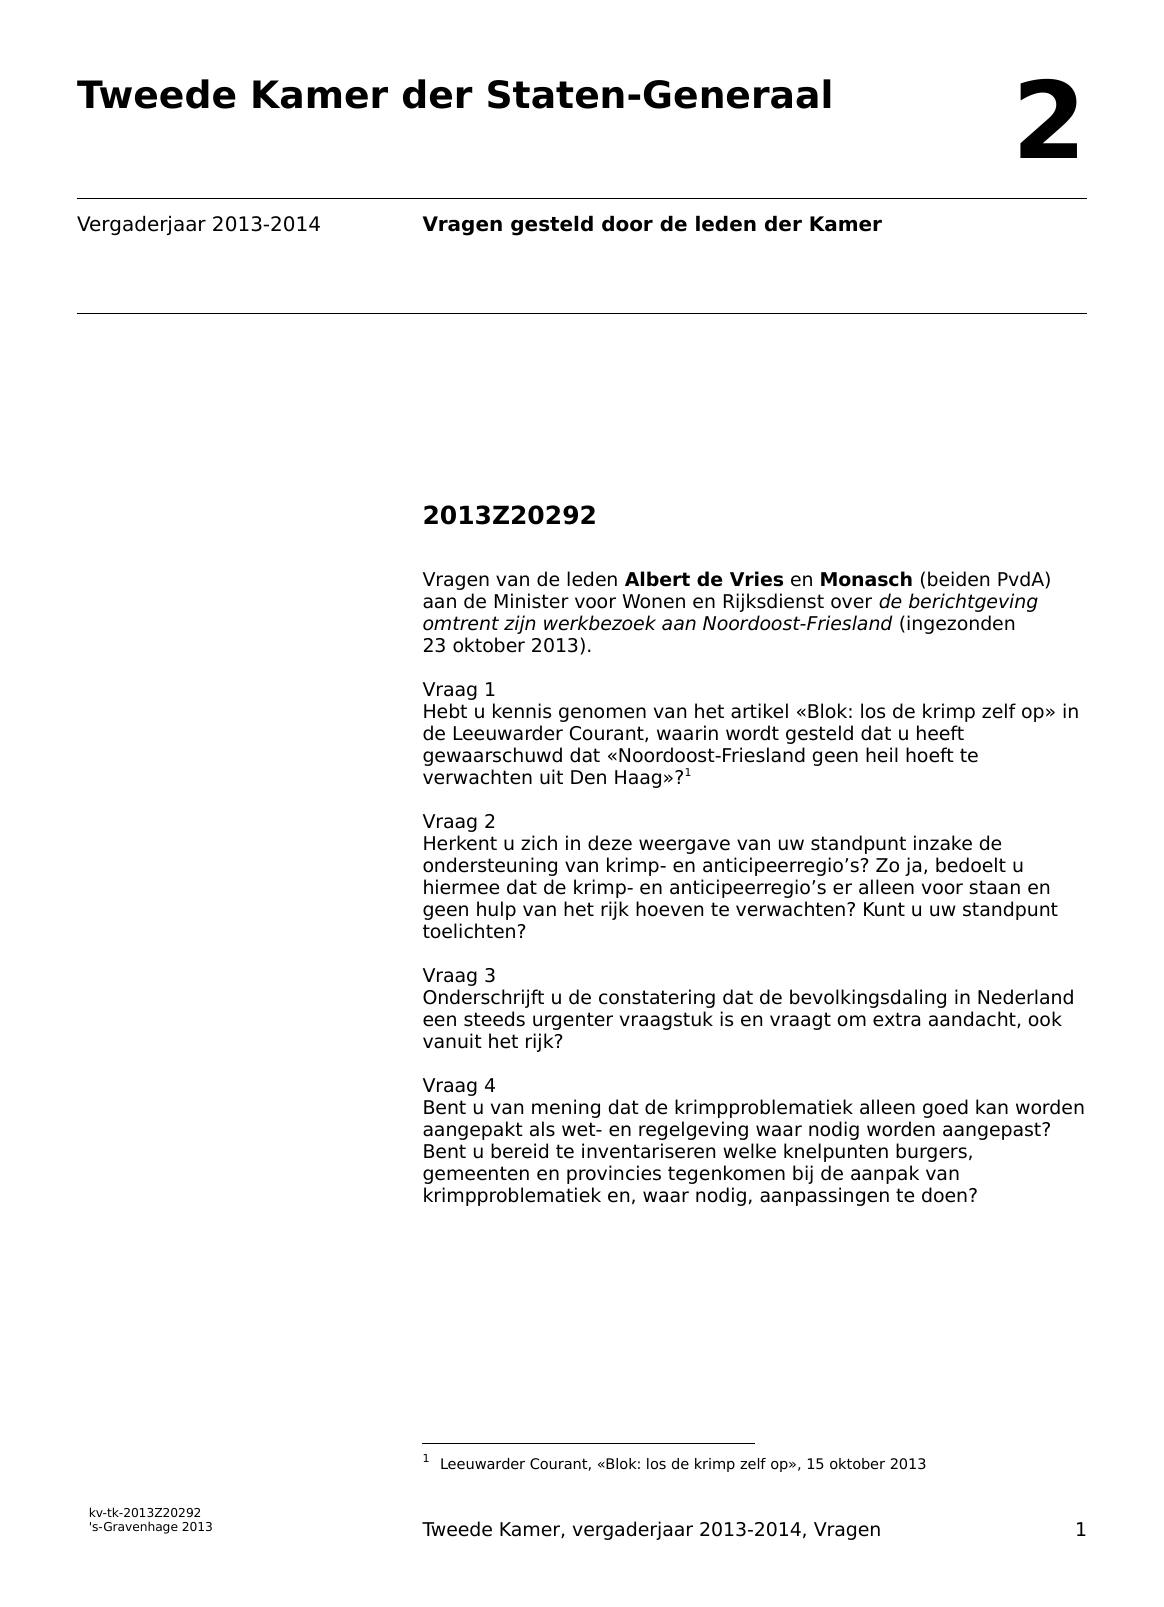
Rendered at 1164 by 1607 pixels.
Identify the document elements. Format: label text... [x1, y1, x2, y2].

text Vraag 3 [422, 965, 1087, 987]
text Bent u van mening dat de krimpproblematiek alleen goed kan worden aangepakt als wet- en regelgeving waar nodig worden aangepast? Bent u bereid te inventariseren welke knelpunten burgers, gemeenten en provincies tegenkomen bij de aanpak van krimpproblematiek en, waar nodig, aanpassingen te doen? [422, 1097, 1087, 1207]
text kv-tk-2013Z20292 [88, 1506, 323, 1520]
text Vraag 4 [422, 1075, 1087, 1097]
table_header Tweede Kamer der Staten-Generaal [77, 59, 886, 198]
text Hebt u kennis genomen van het artikel «Blok: los de krimp zelf op» in de Leeuwarder Courant, waarin wordt gesteld dat u heeft gewaarschuwd dat «Noordoost-Friesland geen heil hoeft te verwachten uit Den Haag»? [422, 701, 1087, 789]
text Herkent u zich in deze weergave van uw standpunt inzake de ondersteuning van krimp- en anticipeerregio’s? Zo ja, bedoelt u hiermee dat de krimp- en anticipeerregio’s er alleen voor staan en geen hulp van het rijk hoeven te verwachten? Kunt u uw standpunt toelichten? [422, 833, 1087, 943]
text Vraag 2 [422, 811, 1087, 833]
text 's-Gravenhage 2013 [88, 1520, 323, 1534]
text Onderschrijft u de constatering dat de bevolkingsdaling in Nederland een steeds urgenter vraagstuk is en vraagt om extra aandacht, ook vanuit het rijk? [422, 987, 1087, 1053]
text 2013Z20292 [422, 501, 1087, 531]
table_header 2 [886, 59, 1087, 198]
table_cell Vragen gesteld door de leden der Kamer [422, 199, 1087, 313]
table_cell Vergaderjaar 2013-2014 [77, 199, 422, 313]
text Leeuwarder Courant, «Blok: los de krimp zelf op», 15 oktober 2013 [422, 1452, 1087, 1474]
text Vraag 1 [422, 679, 1087, 701]
text Vragen van de leden Albert de Vries en Monasch (beiden PvdA) aan de Minister voor Wonen en Rijksdienst over de berichtgeving omtrent zijn werkbezoek aan Noordoost-Friesland (ingezonden 23 oktober 2013). [422, 569, 1087, 657]
